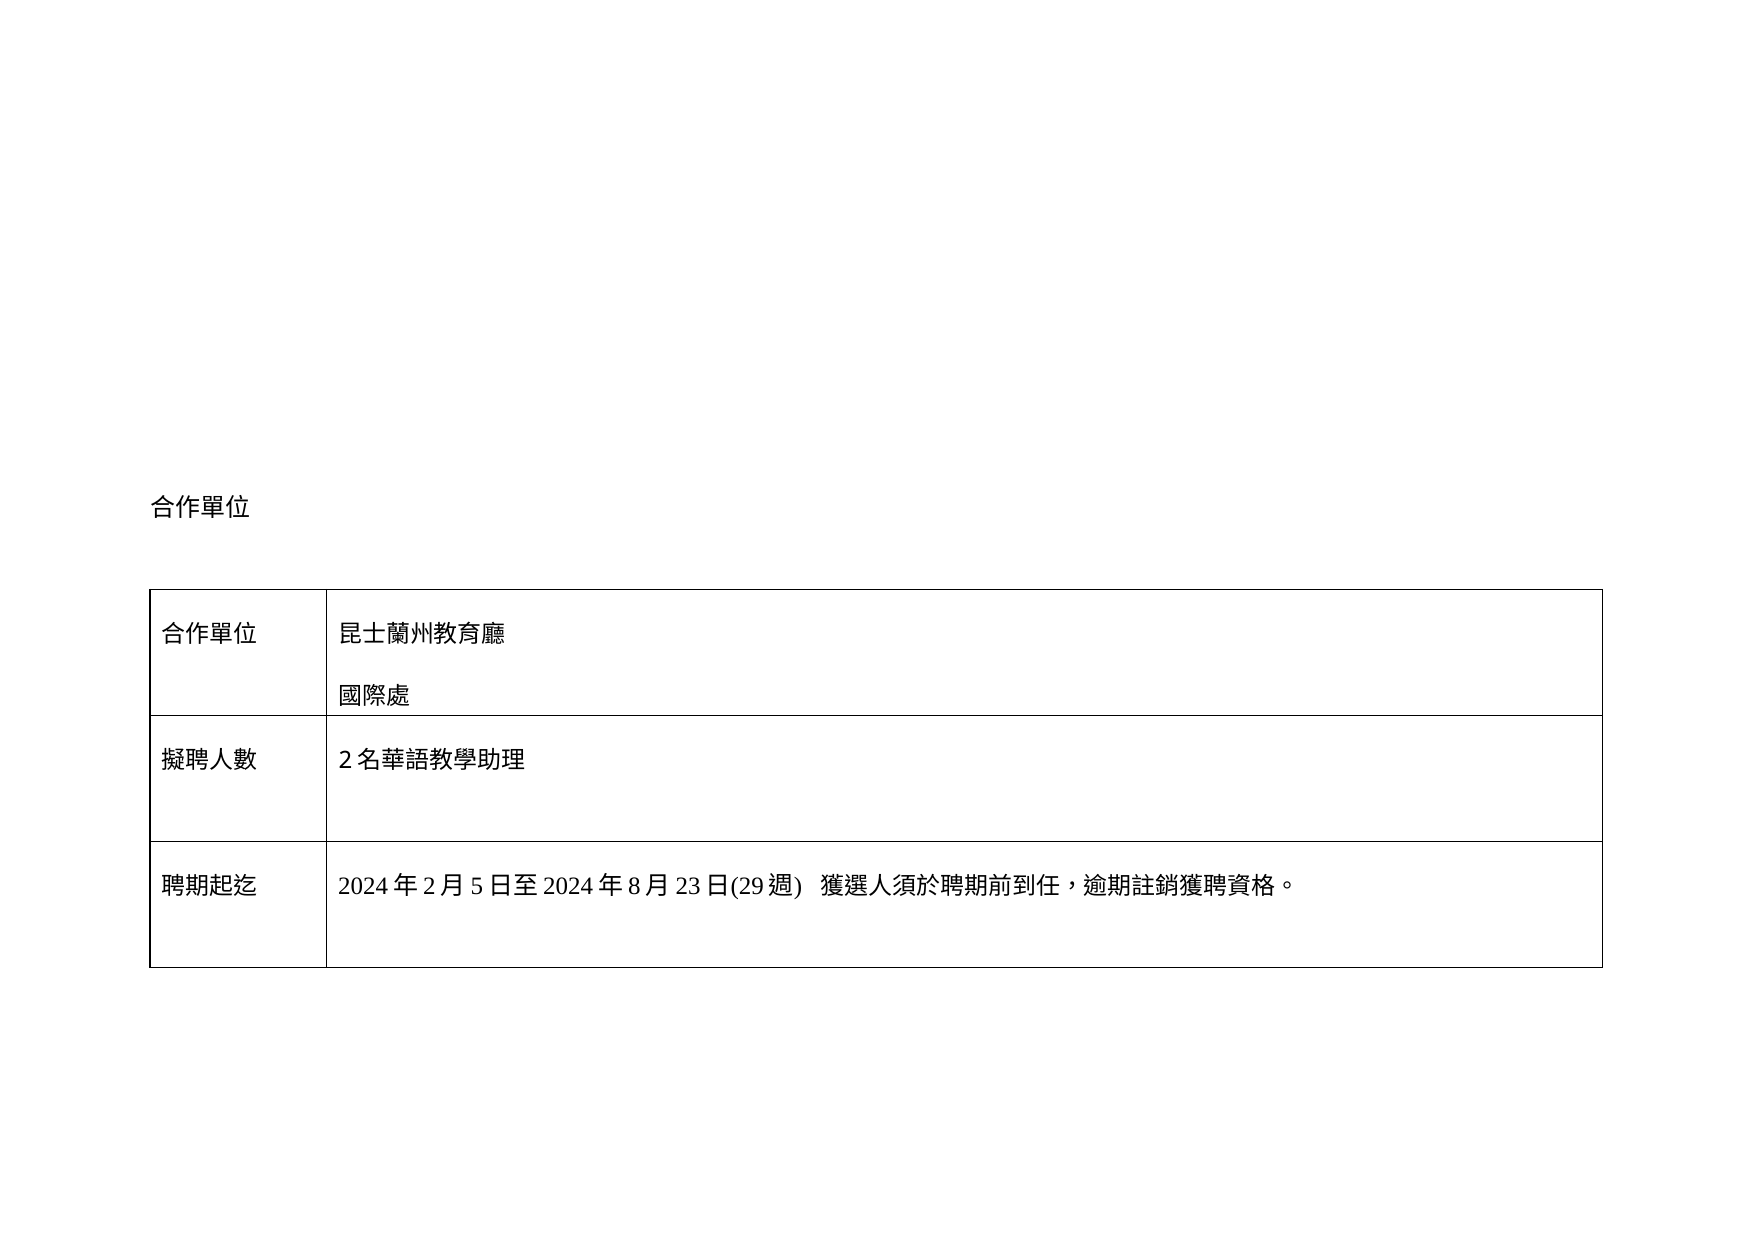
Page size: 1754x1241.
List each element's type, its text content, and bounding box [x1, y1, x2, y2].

table_cell 2024年2月5日至2024年8月23日(29週) 獲選人須於聘期前到任，逾期註銷獲聘資格。 [327, 842, 1602, 967]
table_cell 2名華語教學助理 [327, 716, 1602, 841]
text 合作單位 [150, 464, 1604, 526]
table_cell 聘期起迄 [151, 842, 326, 967]
table_header 昆士蘭州教育廳 國際處 [327, 590, 1602, 715]
table_cell 擬聘人數 [151, 716, 326, 841]
table_header 合作單位 [151, 590, 326, 715]
